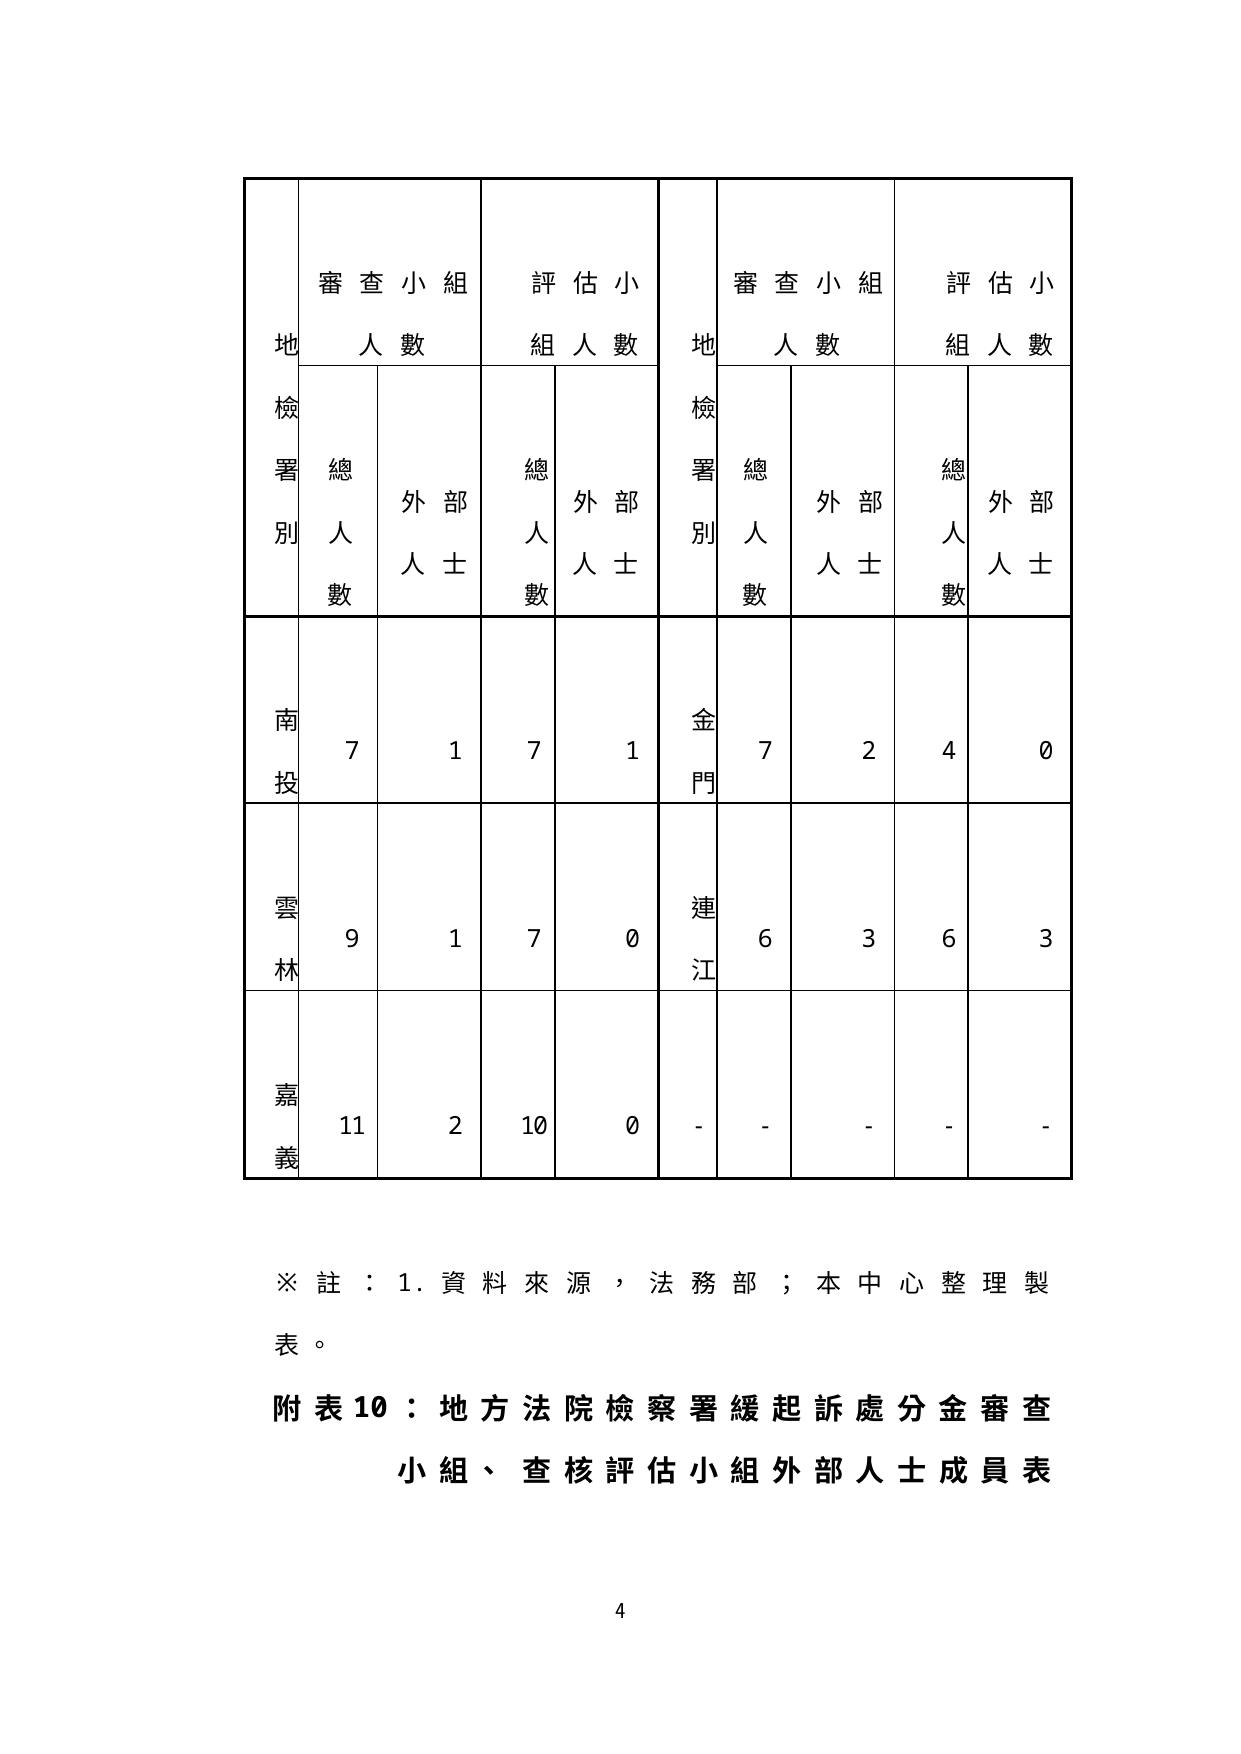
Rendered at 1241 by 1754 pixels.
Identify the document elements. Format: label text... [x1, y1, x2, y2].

table_cell 7 [299, 618, 377, 802]
table_cell 1 [378, 618, 480, 802]
table_cell 連江 [660, 804, 716, 990]
table_cell 嘉義 [246, 991, 298, 1177]
table_cell 9 [299, 804, 377, 990]
table_cell 外部人士 [792, 366, 894, 615]
table_header 地檢署別 [660, 180, 716, 615]
table_cell 6 [895, 804, 967, 990]
table_cell - [660, 991, 716, 1177]
table_cell 總人數 [299, 366, 377, 615]
table_cell 11 [299, 991, 377, 1177]
table_cell 外部人士 [969, 366, 1070, 615]
table_header 審查小組人數 [718, 180, 894, 365]
table_cell 7 [482, 804, 554, 990]
table_cell 雲林 [246, 804, 298, 990]
table_cell - [792, 991, 894, 1177]
table_cell 0 [969, 618, 1070, 802]
table_cell 4 [895, 618, 967, 802]
table_cell 6 [718, 804, 790, 990]
table_cell 外部人士 [378, 366, 480, 615]
table_cell 總人數 [718, 366, 790, 615]
table_cell 南投 [246, 618, 298, 802]
table_cell 2 [378, 991, 480, 1177]
table_cell 1 [378, 804, 480, 990]
table_cell 外部人士 [556, 366, 657, 615]
table_cell 總人數 [482, 366, 554, 615]
table_header 評估小組人數 [895, 180, 1070, 365]
table_cell 10 [482, 991, 554, 1177]
table_cell - [718, 991, 790, 1177]
table_cell - [969, 991, 1070, 1177]
table_cell 3 [969, 804, 1070, 990]
table_header 評估小組人數 [482, 180, 657, 365]
table_cell 3 [792, 804, 894, 990]
table_cell - [895, 991, 967, 1177]
table_cell 0 [556, 804, 657, 990]
table_cell 金門 [660, 618, 716, 802]
table_cell 總人數 [895, 366, 967, 615]
text 附表10：地方法院檢察署緩起訴處分金審查小組、查核評估小組外部人士成員表 [242, 1365, 1058, 1490]
table_header 審查小組人數 [299, 180, 480, 365]
table_cell 7 [482, 618, 554, 802]
table_cell 1 [556, 618, 657, 802]
text ※註：1.資料來源，法務部；本中心整理製表。 [232, 1240, 1058, 1365]
table_cell 0 [556, 991, 657, 1177]
table_header 地檢署別 [246, 180, 298, 615]
table_cell 7 [718, 618, 790, 802]
table_cell 2 [792, 618, 894, 802]
